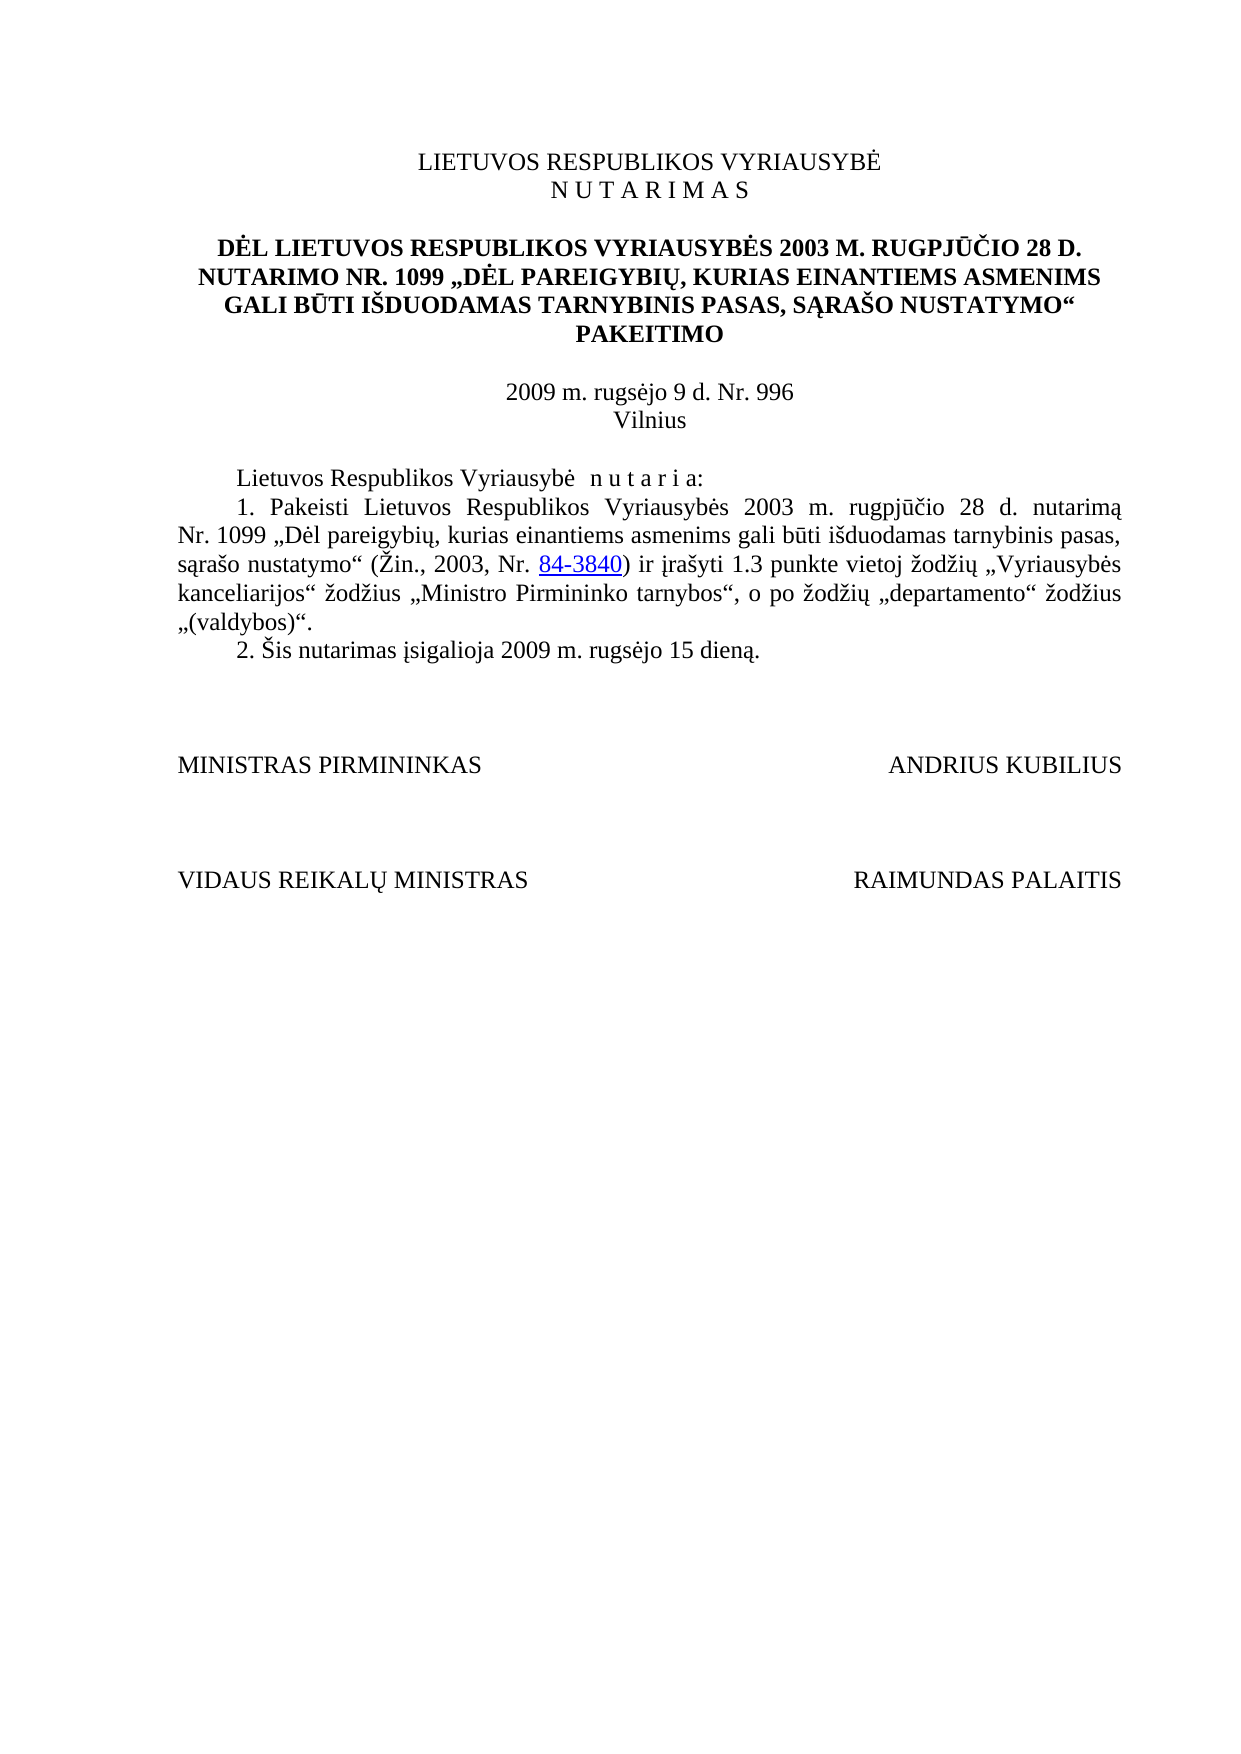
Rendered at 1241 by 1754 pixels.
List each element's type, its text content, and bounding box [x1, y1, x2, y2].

text Lietuvos Respublikos Vyriausybė nutaria: [177, 463, 1122, 492]
text 2. Šis nutarimas įsigalioja 2009 m. rugsėjo 15 dieną. [177, 636, 1122, 664]
text DĖL LIETUVOS RESPUBLIKOS VYRIAUSYBĖS 2003 M. RUGPJŪČIO 28 D. NUTARIMO NR. 1099 „DĖL PAREIGYBIŲ, KURIAS EINANTIEMS ASMENIMS GALI BŪTI IŠDUODAMAS TARNYBINIS PASAS, SĄRAŠO NUSTATYMO“ PAKEITIMO [177, 233, 1122, 348]
text 2009 m. rugsėjo 9 d. Nr. 996 [177, 377, 1122, 406]
text Lietuvos Respublikos Vyriausybė [177, 147, 1122, 176]
text MINISTRAS PIRMININKAS ANDRIUS KUBILIUS [177, 751, 1122, 779]
text VIDAUS REIKALŲ MINISTRAS RAIMUNDAS PALAITIS [177, 866, 1122, 894]
text NUTARIMAS [177, 176, 1122, 204]
text Vilnius [177, 406, 1122, 434]
text 1. Pakeisti Lietuvos Respublikos Vyriausybės 2003 m. rugpjūčio 28 d. nutarimą Nr. 1099 „Dėl pareigybių, kurias einantiems asmenims gali būti išduodamas tarnybinis pasas, sąrašo nustatymo“ (Žin., 2003, Nr. 84-3840) ir įrašyti 1.3 punkte vietoj žodžių „Vyriausybės kanceliarijos“ žodžius „Ministro Pirmininko tarnybos“, o po žodžių „departamento“ žodžius „(valdybos)“. [177, 492, 1122, 636]
